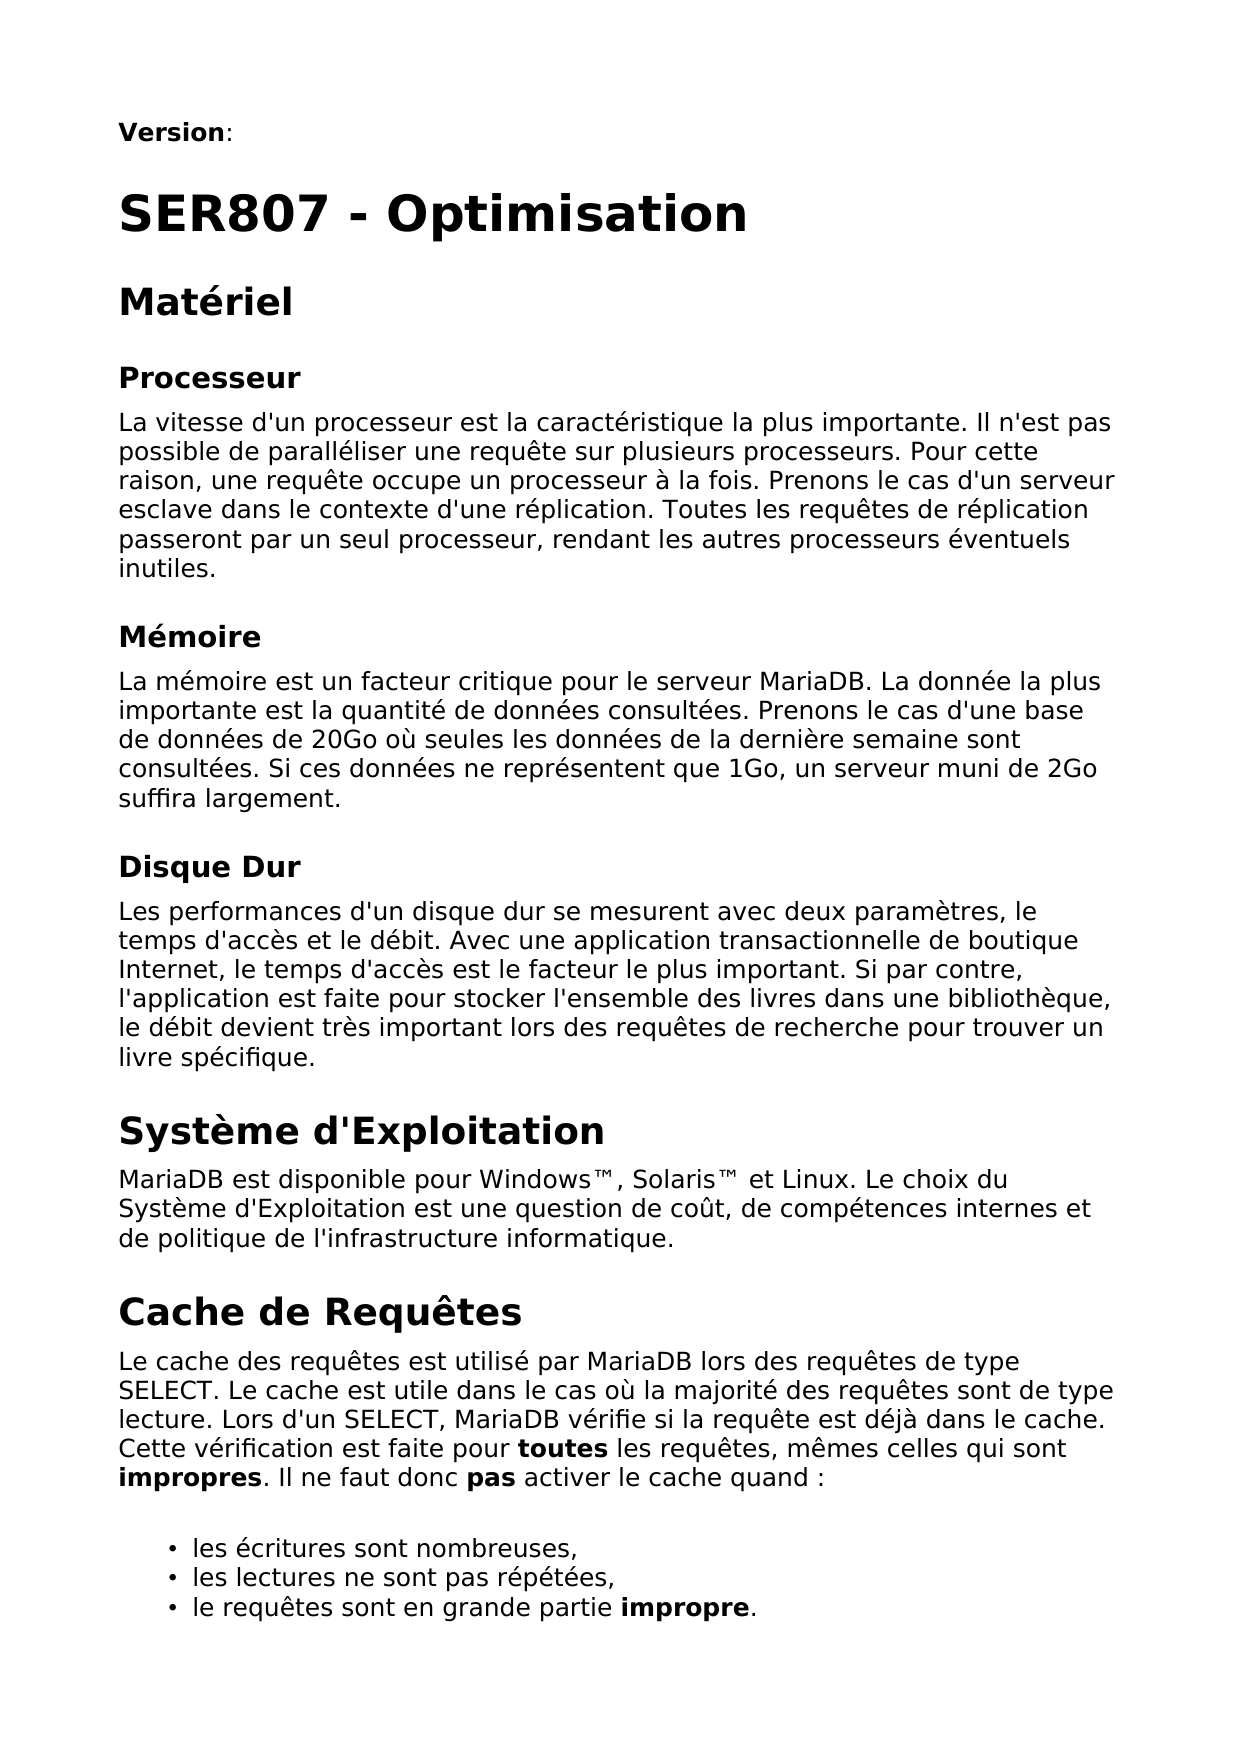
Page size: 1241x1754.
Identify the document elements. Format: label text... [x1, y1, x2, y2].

subtitle Processeur [118, 362, 1122, 396]
text MariaDB est disponible pour Windows™, Solaris™ et Linux. Le choix du Système d'Exploitation est une question de coût, de compétences internes et de politique de l'infrastructure informatique. [118, 1166, 1122, 1253]
text Version: [118, 118, 1122, 147]
subtitle SER807 - Optimisation [118, 185, 1122, 243]
subtitle Cache de Requêtes [118, 1291, 1122, 1334]
text Les performances d'un disque dur se mesurent avec deux paramètres, le temps d'accès et le débit. Avec une application transactionnelle de boutique Internet, le temps d'accès est le facteur le plus important. Si par contre, l'application est faite pour stocker l'ensemble des livres dans une bibliothèque, le débit devient très important lors des requêtes de recherche pour trouver un livre spécifique. [118, 897, 1122, 1072]
list les lectures ne sont pas répétées, [177, 1564, 1122, 1593]
subtitle Disque Dur [118, 850, 1122, 884]
list le requêtes sont en grande partie impropre. [177, 1593, 1122, 1622]
text Le cache des requêtes est utilisé par MariaDB lors des requêtes de type SELECT. Le cache est utile dans le cas où la majorité des requêtes sont de type lecture. Lors d'un SELECT, MariaDB vérifie si la requête est déjà dans le cache. Cette vérification est faite pour toutes les requêtes, mêmes celles qui sont impropres. Il ne faut donc pas activer le cache quand : [118, 1347, 1122, 1492]
text La mémoire est un facteur critique pour le serveur MariaDB. La donnée la plus importante est la quantité de données consultées. Prenons le cas d'une base de données de 20Go où seules les données de la dernière semaine sont consultées. Si ces données ne représentent que 1Go, un serveur muni de 2Go suffira largement. [118, 667, 1122, 813]
list les écritures sont nombreuses, [177, 1534, 1122, 1564]
subtitle Mémoire [118, 621, 1122, 654]
text La vitesse d'un processeur est la caractéristique la plus importante. Il n'est pas possible de paralléliser une requête sur plusieurs processeurs. Pour cette raison, une requête occupe un processeur à la fois. Prenons le cas d'un serveur esclave dans le contexte d'une réplication. Toutes les requêtes de réplication passeront par un seul processeur, rendant les autres processeurs éventuels inutiles. [118, 408, 1122, 583]
subtitle Système d'Exploitation [118, 1109, 1122, 1153]
subtitle Matériel [118, 281, 1122, 324]
